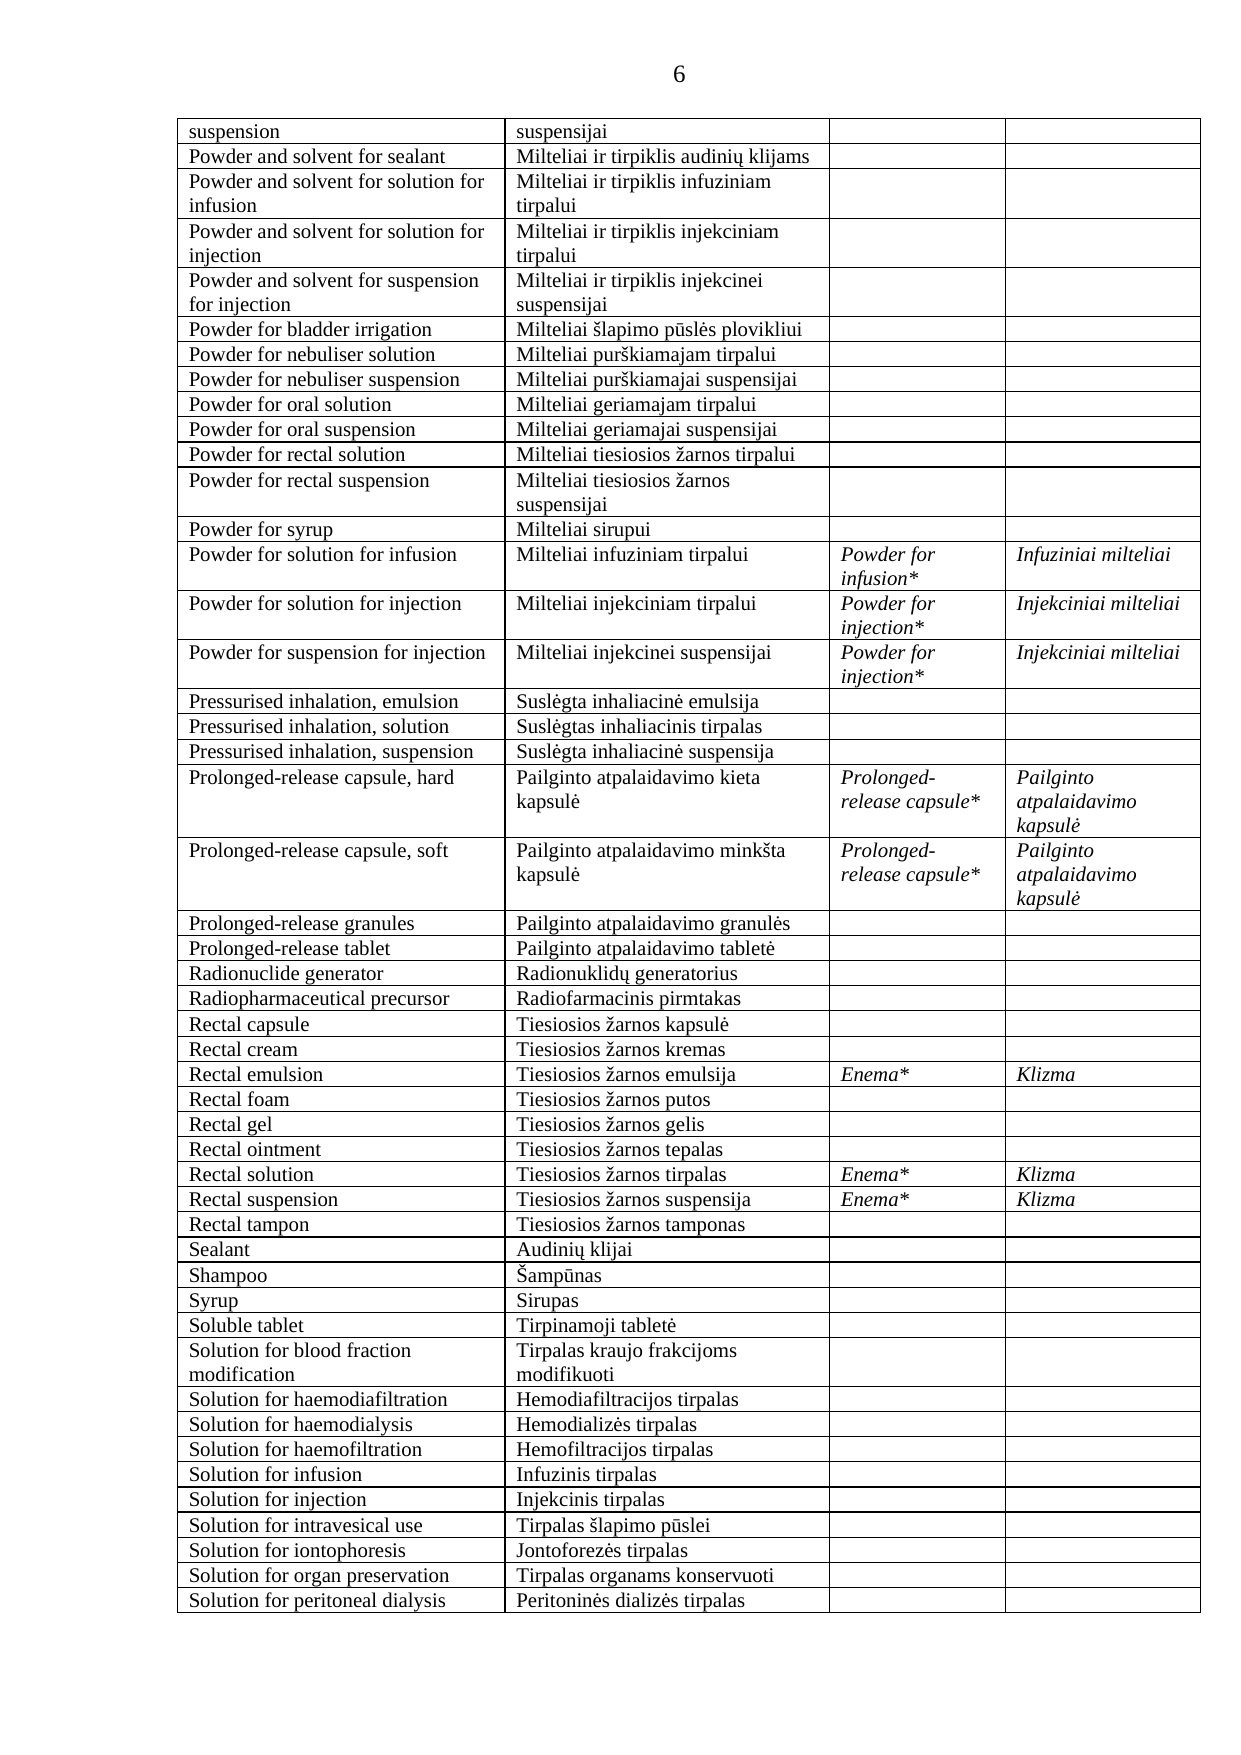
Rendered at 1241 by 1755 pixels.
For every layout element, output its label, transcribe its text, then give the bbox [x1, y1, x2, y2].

table_cell Prolonged-release granules [178, 911, 504, 935]
table_cell [1006, 317, 1200, 341]
table_cell Prolonged- release capsule* [830, 765, 1005, 837]
table_cell [1006, 1588, 1200, 1612]
table_cell [830, 468, 1005, 516]
table_cell [1006, 517, 1200, 541]
table_cell Powder and solvent for suspension for injection [178, 268, 504, 316]
table_cell [1006, 1338, 1200, 1386]
table_cell [830, 268, 1005, 316]
table_cell [1006, 1137, 1200, 1161]
table_cell [1006, 936, 1200, 960]
table_cell Milteliai infuziniam tirpalui [506, 542, 829, 590]
table_cell Milteliai ir tirpiklis infuziniam tirpalui [506, 169, 829, 217]
table_cell [830, 392, 1005, 416]
table_cell Milteliai injekciniam tirpalui [506, 591, 829, 639]
table_cell [1006, 1488, 1200, 1511]
table_cell Rectal emulsion [178, 1062, 504, 1086]
table_cell Sirupas [506, 1288, 829, 1312]
table_cell [1006, 689, 1200, 713]
table_cell Milteliai tiesiosios žarnos suspensijai [506, 468, 829, 516]
table_cell Tiesiosios žarnos kremas [506, 1037, 829, 1061]
table_cell Sealant [178, 1238, 504, 1261]
table_cell Tirpalas kraujo frakcijoms modifikuoti [506, 1338, 829, 1386]
table_cell Powder and solvent for sealant [178, 144, 504, 168]
table_cell Milteliai ir tirpiklis audinių klijams [506, 144, 829, 168]
table_cell [1006, 1437, 1200, 1461]
table_cell Powder for injection* [830, 591, 1005, 639]
table_cell Rectal capsule [178, 1011, 504, 1036]
table_cell Milteliai šlapimo pūslės plovikliui [506, 317, 829, 341]
table_cell Šampūnas [506, 1263, 829, 1287]
table_cell Solution for iontophoresis [178, 1538, 504, 1562]
table_cell Solution for blood fraction modification [178, 1338, 504, 1386]
table_cell [1006, 986, 1200, 1010]
table_cell [830, 119, 1005, 143]
table_cell [830, 1588, 1005, 1612]
table_cell [830, 961, 1005, 985]
table_cell [1006, 1011, 1200, 1036]
table_cell [1006, 144, 1200, 168]
table_cell Enema* [830, 1162, 1005, 1186]
table_cell Peritoninės dializės tirpalas [506, 1588, 829, 1612]
table_cell [830, 1488, 1005, 1511]
table_cell Suslėgta inhaliacinė emulsija [506, 689, 829, 713]
table_cell [1006, 219, 1200, 267]
table_cell Powder for injection* [830, 640, 1005, 688]
table_cell [830, 517, 1005, 541]
table_cell Solution for injection [178, 1488, 504, 1511]
table_cell [1006, 1513, 1200, 1537]
table_cell Pailginto atpalaidavimo tabletė [506, 936, 829, 960]
table_cell Prolonged-release capsule, soft [178, 838, 504, 910]
table_cell [830, 740, 1005, 763]
table_cell Powder for nebuliser suspension [178, 367, 504, 391]
table_cell Tiesiosios žarnos tirpalas [506, 1162, 829, 1186]
table_cell [830, 1112, 1005, 1136]
table_cell Tiesiosios žarnos gelis [506, 1112, 829, 1136]
table_cell Jontoforezės tirpalas [506, 1538, 829, 1562]
table_cell Rectal gel [178, 1112, 504, 1136]
table_cell Solution for haemodialysis [178, 1412, 504, 1436]
table_cell suspension [178, 119, 504, 143]
table_cell Powder for nebuliser solution [178, 342, 504, 366]
table_cell Rectal tampon [178, 1212, 504, 1236]
table_cell Syrup [178, 1288, 504, 1312]
table_cell [1006, 1263, 1200, 1287]
table_cell Powder for syrup [178, 517, 504, 541]
table_cell [830, 911, 1005, 935]
table_cell [1006, 961, 1200, 985]
table_cell [830, 1212, 1005, 1236]
table_cell Powder for infusion* [830, 542, 1005, 590]
table_cell Shampoo [178, 1263, 504, 1287]
table_cell Milteliai sirupui [506, 517, 829, 541]
table_cell [1006, 1462, 1200, 1486]
table_cell Klizma [1006, 1162, 1200, 1186]
table_cell [830, 144, 1005, 168]
table_cell Solution for peritoneal dialysis [178, 1588, 504, 1612]
table_cell Hemodiafiltracijos tirpalas [506, 1387, 829, 1411]
table_cell [830, 1513, 1005, 1537]
table_cell Tirpinamoji tabletė [506, 1313, 829, 1337]
table_cell [830, 1538, 1005, 1562]
table_cell Soluble tablet [178, 1313, 504, 1337]
table_cell Powder for oral suspension [178, 417, 504, 441]
table_cell Powder for solution for infusion [178, 542, 504, 590]
table_cell [1006, 268, 1200, 316]
table_cell Prolonged- release capsule* [830, 838, 1005, 910]
table_cell [1006, 1112, 1200, 1136]
table_cell [1006, 1563, 1200, 1587]
table_cell Tiesiosios žarnos tepalas [506, 1137, 829, 1161]
table_cell [830, 1288, 1005, 1312]
table_cell [830, 1037, 1005, 1061]
table_cell [1006, 714, 1200, 738]
table_cell [1006, 1212, 1200, 1236]
table_cell [830, 1313, 1005, 1337]
table_cell Tirpalas šlapimo pūslei [506, 1513, 829, 1537]
table_cell Hemofiltracijos tirpalas [506, 1437, 829, 1461]
table_cell Infuzinis tirpalas [506, 1462, 829, 1486]
table_cell Pressurised inhalation, solution [178, 714, 504, 738]
table_cell Tiesiosios žarnos emulsija [506, 1062, 829, 1086]
table_cell Injekcinis tirpalas [506, 1488, 829, 1511]
table_cell suspensijai [506, 119, 829, 143]
table_cell Pailginto atpalaidavimo kieta kapsulė [506, 765, 829, 837]
table_cell Rectal ointment [178, 1137, 504, 1161]
table_cell Milteliai purškiamajam tirpalui [506, 342, 829, 366]
table_cell Pailginto atpalaidavimo minkšta kapsulė [506, 838, 829, 910]
table_cell Solution for haemofiltration [178, 1437, 504, 1461]
table_cell Solution for haemodiafiltration [178, 1387, 504, 1411]
table_cell [1006, 1387, 1200, 1411]
table_cell [830, 342, 1005, 366]
table_cell Injekciniai milteliai [1006, 640, 1200, 688]
table_cell [830, 317, 1005, 341]
table_cell [1006, 119, 1200, 143]
table_cell Tiesiosios žarnos putos [506, 1087, 829, 1111]
table_cell Hemodializės tirpalas [506, 1412, 829, 1436]
table_cell Solution for intravesical use [178, 1513, 504, 1537]
table_cell Powder for solution for injection [178, 591, 504, 639]
table_cell Pailginto atpalaidavimo kapsulė [1006, 838, 1200, 910]
table_cell Powder and solvent for solution for injection [178, 219, 504, 267]
table_cell [830, 936, 1005, 960]
table_cell Powder for rectal suspension [178, 468, 504, 516]
table_cell [830, 417, 1005, 441]
table_cell Prolonged-release tablet [178, 936, 504, 960]
table_cell [830, 689, 1005, 713]
table_cell Powder for suspension for injection [178, 640, 504, 688]
table_cell Powder for oral solution [178, 392, 504, 416]
table_cell [1006, 169, 1200, 217]
table_cell Enema* [830, 1062, 1005, 1086]
table_cell [1006, 417, 1200, 441]
table_cell [830, 1338, 1005, 1386]
table_cell Tiesiosios žarnos tamponas [506, 1212, 829, 1236]
table_cell [1006, 740, 1200, 763]
table_cell Powder and solvent for solution for infusion [178, 169, 504, 217]
table_cell Klizma [1006, 1187, 1200, 1211]
table_cell Milteliai purškiamajai suspensijai [506, 367, 829, 391]
table_cell [830, 169, 1005, 217]
table_cell Milteliai geriamajai suspensijai [506, 417, 829, 441]
table_cell [830, 1387, 1005, 1411]
table_cell [1006, 392, 1200, 416]
table_cell Pailginto atpalaidavimo granulės [506, 911, 829, 935]
table_cell Pailginto atpalaidavimo kapsulė [1006, 765, 1200, 837]
table_cell [830, 1137, 1005, 1161]
table_cell Milteliai ir tirpiklis injekcinei suspensijai [506, 268, 829, 316]
table_cell [1006, 342, 1200, 366]
table_cell [1006, 443, 1200, 466]
table_cell Radiofarmacinis pirmtakas [506, 986, 829, 1010]
table_cell Tiesiosios žarnos kapsulė [506, 1011, 829, 1036]
table_cell [1006, 1037, 1200, 1061]
table_cell Prolonged-release capsule, hard [178, 765, 504, 837]
table_cell Injekciniai milteliai [1006, 591, 1200, 639]
table_cell [1006, 367, 1200, 391]
table_cell [830, 367, 1005, 391]
table_cell Solution for organ preservation [178, 1563, 504, 1587]
table_cell [830, 1462, 1005, 1486]
table_cell Infuziniai milteliai [1006, 542, 1200, 590]
table_cell [830, 1437, 1005, 1461]
table_cell [1006, 1538, 1200, 1562]
table_cell [1006, 1412, 1200, 1436]
table_cell [830, 1087, 1005, 1111]
table_cell Rectal cream [178, 1037, 504, 1061]
table_cell Powder for bladder irrigation [178, 317, 504, 341]
table_cell Radionuclide generator [178, 961, 504, 985]
table_cell Milteliai geriamajam tirpalui [506, 392, 829, 416]
table_cell Klizma [1006, 1062, 1200, 1086]
table_cell Rectal suspension [178, 1187, 504, 1211]
table_cell Milteliai injekcinei suspensijai [506, 640, 829, 688]
table_cell [830, 986, 1005, 1010]
table_cell Milteliai tiesiosios žarnos tirpalui [506, 443, 829, 466]
table_cell [1006, 468, 1200, 516]
table_cell Pressurised inhalation, suspension [178, 740, 504, 763]
table_cell [830, 219, 1005, 267]
table_cell [830, 443, 1005, 466]
table_cell Rectal foam [178, 1087, 504, 1111]
table_cell [1006, 1238, 1200, 1261]
table_cell [830, 1412, 1005, 1436]
table_cell Rectal solution [178, 1162, 504, 1186]
table_cell Radiopharmaceutical precursor [178, 986, 504, 1010]
table_cell [830, 1263, 1005, 1287]
table_cell Solution for infusion [178, 1462, 504, 1486]
table_cell Tirpalas organams konservuoti [506, 1563, 829, 1587]
table_cell Pressurised inhalation, emulsion [178, 689, 504, 713]
table_cell Milteliai ir tirpiklis injekciniam tirpalui [506, 219, 829, 267]
table_cell [1006, 1288, 1200, 1312]
table_cell [830, 714, 1005, 738]
table_cell Powder for rectal solution [178, 443, 504, 466]
table_cell [830, 1238, 1005, 1261]
table_cell Enema* [830, 1187, 1005, 1211]
table_cell [830, 1563, 1005, 1587]
table_cell Tiesiosios žarnos suspensija [506, 1187, 829, 1211]
table_cell Radionuklidų generatorius [506, 961, 829, 985]
table_cell Audinių klijai [506, 1238, 829, 1261]
table_cell Suslėgta inhaliacinė suspensija [506, 740, 829, 763]
table_cell [830, 1011, 1005, 1036]
table_cell [1006, 911, 1200, 935]
table_cell Suslėgtas inhaliacinis tirpalas [506, 714, 829, 738]
table_cell [1006, 1313, 1200, 1337]
table_cell [1006, 1087, 1200, 1111]
